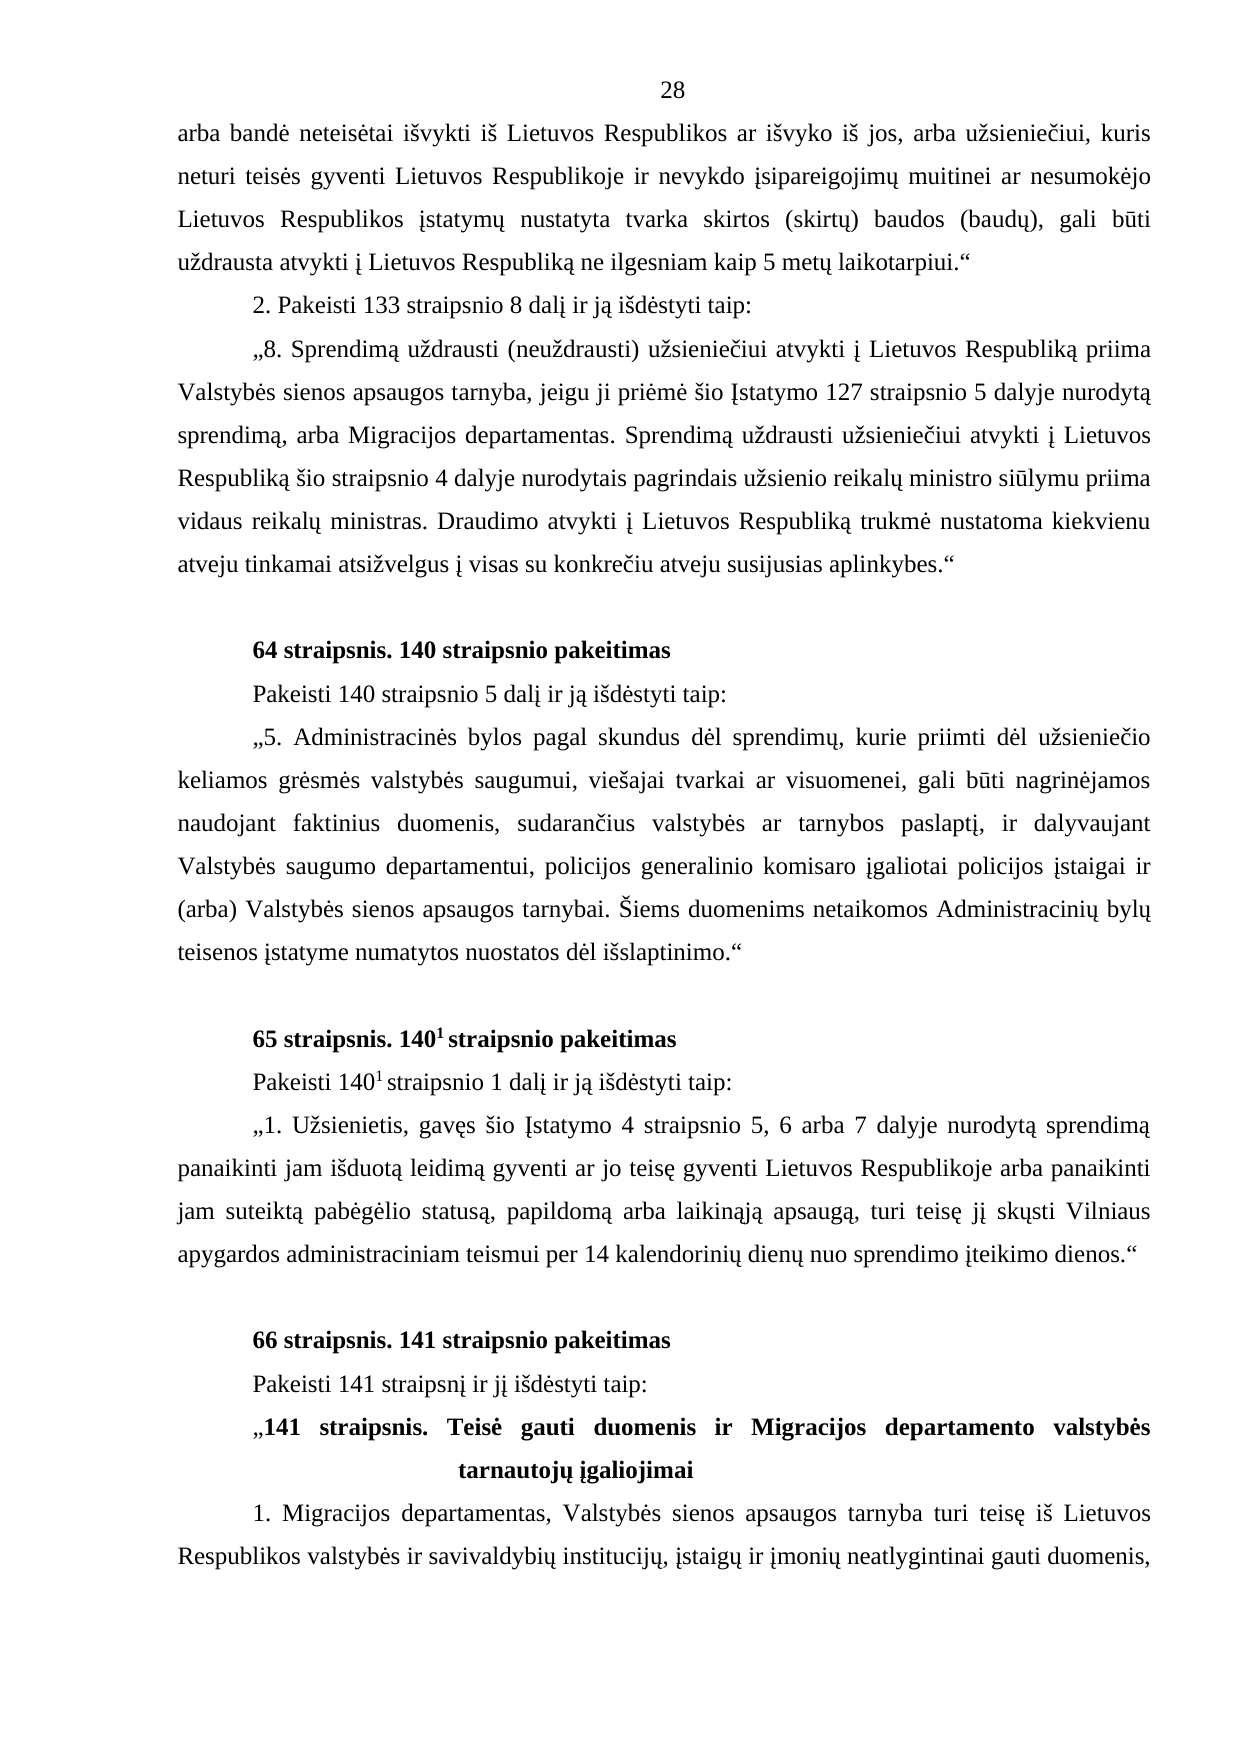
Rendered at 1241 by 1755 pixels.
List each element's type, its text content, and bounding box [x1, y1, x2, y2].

text arba bandė neteisėtai išvykti iš Lietuvos Respublikos ar išvyko iš jos, arba užsieniečiui, kuris neturi teisės gyventi Lietuvos Respublikoje ir nevykdo įsipareigojimų muitinei ar nesumokėjo Lietuvos Respublikos įstatymų nustatyta tvarka skirtos (skirtų) baudos (baudų), gali būti uždrausta atvykti į Lietuvos Respubliką ne ilgesniam kaip 5 metų laikotarpiui.“ [177, 118, 1152, 276]
text 2. Pakeisti 133 straipsnio 8 dalį ir ją išdėstyti taip: [177, 291, 1152, 319]
text „1. Užsienietis, gavęs šio Įstatymo 4 straipsnio 5, 6 arba 7 dalyje nurodytą sprendimą panaikinti jam išduotą leidimą gyventi ar jo teisę gyventi Lietuvos Respublikoje arba panaikinti jam suteiktą pabėgėlio statusą, papildomą arba laikinąją apsaugą, turi teisę jį skųsti Vilniaus apygardos administraciniam teismui per 14 kalendorinių dienų nuo sprendimo įteikimo dienos.“ [177, 1110, 1152, 1268]
text 65 straipsnis. 1401 straipsnio pakeitimas [177, 1024, 1152, 1052]
text „8. Sprendimą uždrausti (neuždrausti) užsieniečiui atvykti į Lietuvos Respubliką priima Valstybės sienos apsaugos tarnyba, jeigu ji priėmė šio Įstatymo 127 straipsnio 5 dalyje nurodytą sprendimą, arba Migracijos departamentas. Sprendimą uždrausti užsieniečiui atvykti į Lietuvos Respubliką šio straipsnio 4 dalyje nurodytais pagrindais užsienio reikalų ministro siūlymu priima vidaus reikalų ministras. Draudimo atvykti į Lietuvos Respubliką trukmė nustatoma kiekvienu atveju tinkamai atsižvelgus į visas su konkrečiu atveju susijusias aplinkybes.“ [177, 334, 1152, 578]
text Pakeisti 141 straipsnį ir jį išdėstyti taip: [177, 1369, 1152, 1397]
text „141 straipsnis. Teisė gauti duomenis ir Migracijos departamento valstybės tarnautojų įgaliojimai [252, 1412, 1152, 1484]
text 66 straipsnis. 141 straipsnio pakeitimas [177, 1326, 1152, 1354]
text „5. Administracinės bylos pagal skundus dėl sprendimų, kurie priimti dėl užsieniečio keliamos grėsmės valstybės saugumui, viešajai tvarkai ar visuomenei, gali būti nagrinėjamos naudojant faktinius duomenis, sudarančius valstybės ar tarnybos paslaptį, ir dalyvaujant Valstybės saugumo departamentui, policijos generalinio komisaro įgaliotai policijos įstaigai ir (arba) Valstybės sienos apsaugos tarnybai. Šiems duomenims netaikomos Administracinių bylų teisenos įstatyme numatytos nuostatos dėl išslaptinimo.“ [177, 722, 1152, 966]
text 1. Migracijos departamentas, Valstybės sienos apsaugos tarnyba turi teisę iš Lietuvos Respublikos valstybės ir savivaldybių institucijų, įstaigų ir įmonių neatlygintinai gauti duomenis, [177, 1498, 1152, 1570]
text Pakeisti 1401 straipsnio 1 dalį ir ją išdėstyti taip: [177, 1067, 1152, 1096]
text Pakeisti 140 straipsnio 5 dalį ir ją išdėstyti taip: [177, 679, 1152, 707]
text 64 straipsnis. 140 straipsnio pakeitimas [177, 636, 1152, 664]
